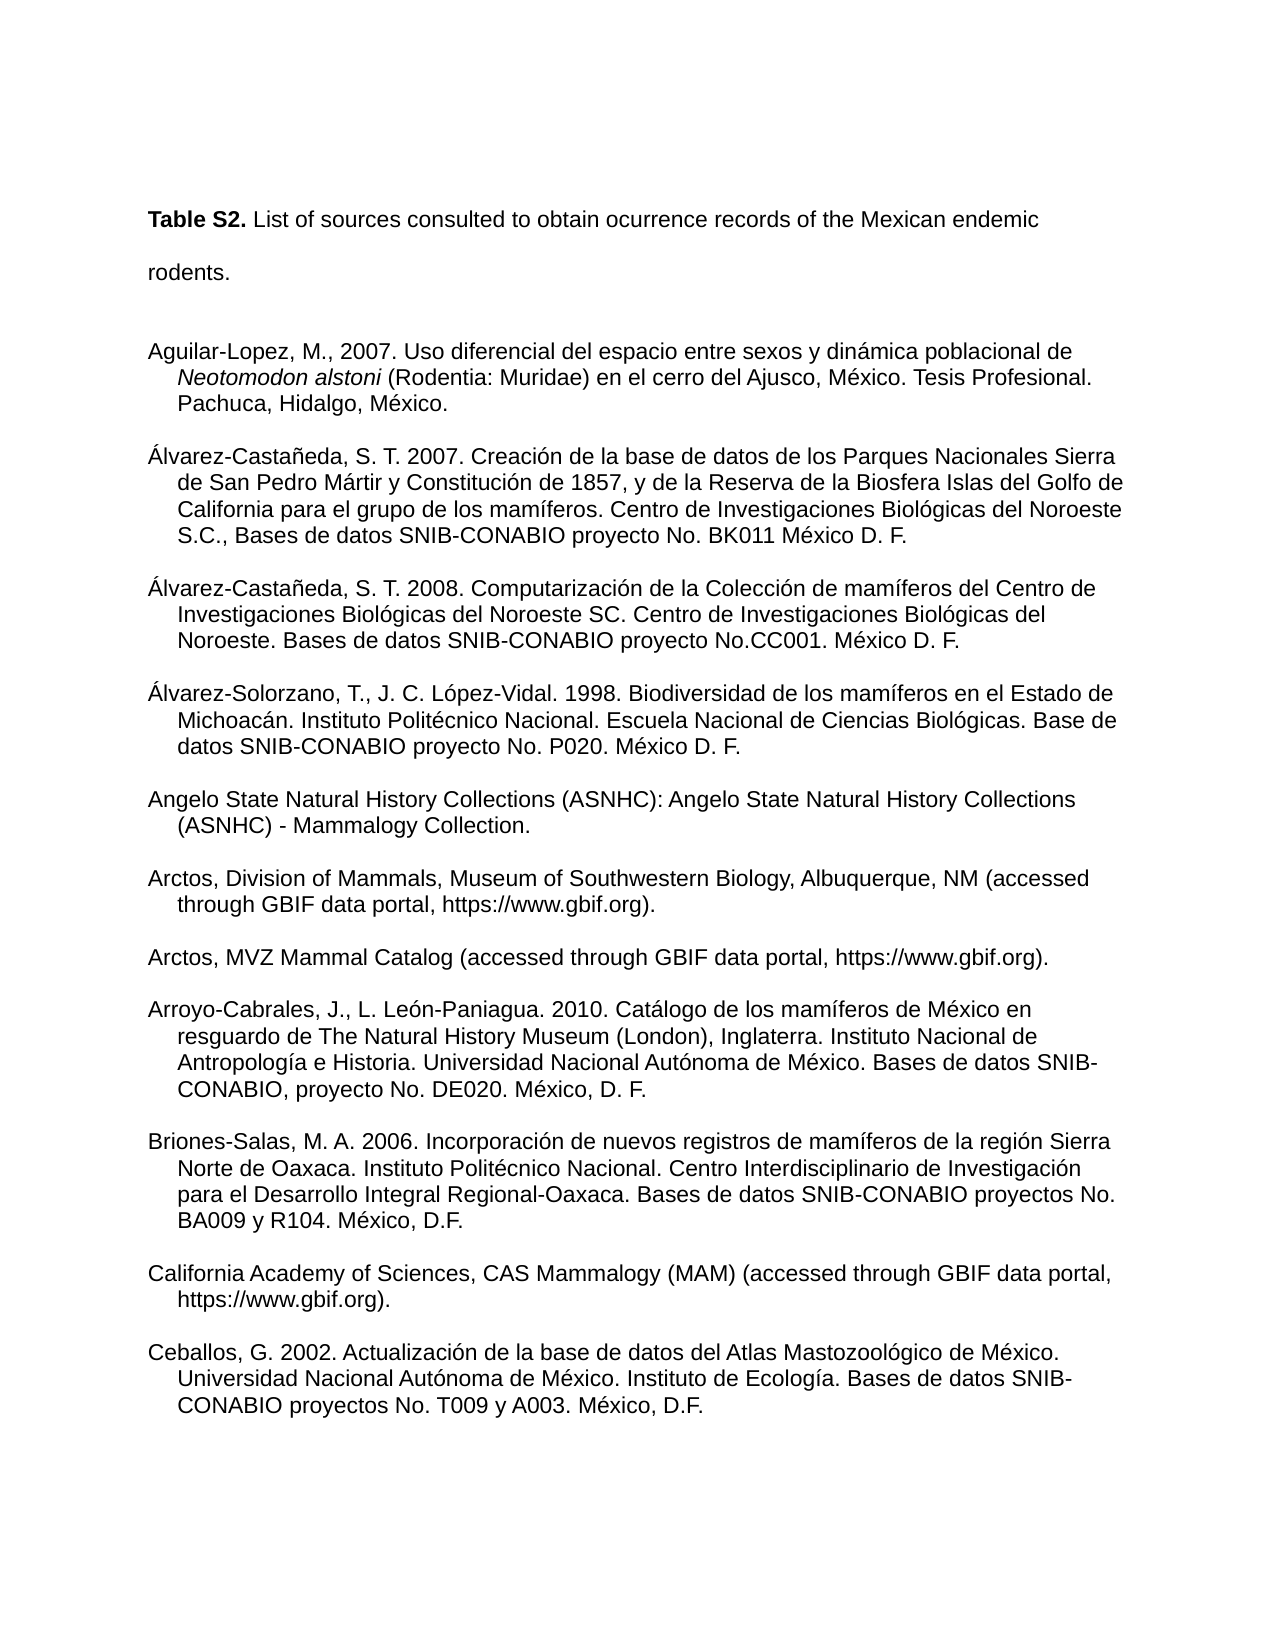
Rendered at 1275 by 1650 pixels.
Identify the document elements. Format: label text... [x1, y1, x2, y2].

text Álvarez-Castañeda, S. T. 2008. Computarización de la Colección de mamíferos del Centro de Investigaciones Biológicas del Noroeste SC. Centro de Investigaciones Biológicas del Noroeste. Bases de datos SNIB-CONABIO proyecto No.CC001. México D. F. [148, 575, 1127, 654]
text Arctos, Division of Mammals, Museum of Southwestern Biology, Albuquerque, NM (accessed through GBIF data portal, https://www.gbif.org). [148, 865, 1127, 917]
text Aguilar-Lopez, M., 2007. Uso diferencial del espacio entre sexos y dinámica poblacional de Neotomodon alstoni (Rodentia: Muridae) en el cerro del Ajusco, México. Tesis Profesional. Pachuca, Hidalgo, México. [148, 338, 1127, 417]
text Arroyo-Cabrales, J., L. León-Paniagua. 2010. Catálogo de los mamí­feros de México en resguardo de The Natural History Museum (London), Inglaterra. Instituto Nacional de Antropología e Historia. Universidad Nacional Autónoma de México. Bases de datos SNIB-CONABIO, proyecto No. DE020. México, D. F. [148, 996, 1127, 1102]
text California Academy of Sciences, CAS Mammalogy (MAM) (accessed through GBIF data portal, https://www.gbif.org). [148, 1260, 1127, 1313]
text Arctos, MVZ Mammal Catalog (accessed through GBIF data portal, https://www.gbif.org). [148, 944, 1127, 970]
text Ceballos, G. 2002. Actualización de la base de datos del Atlas Mastozoológico de México. Universidad Nacional Autónoma de México. Instituto de Ecología. Bases de datos SNIB-CONABIO proyectos No. T009 y A003. México, D.F. [148, 1339, 1127, 1418]
text Álvarez-Castañeda, S. T. 2007. Creación de la base de datos de los Parques Nacionales Sierra de San Pedro Mártir y Constitución de 1857, y de la Reserva de la Biosfera Islas del Golfo de California para el grupo de los mamíferos. Centro de Investigaciones Biológicas del Noroeste S.C., Bases de datos SNIB-CONABIO proyecto No. BK011 México D. F. [148, 443, 1127, 548]
text Álvarez-Solorzano, T., J. C. López-Vidal. 1998. Biodiversidad de los mamíferos en el Estado de Michoacán. Instituto Politécnico Nacional. Escuela Nacional de Ciencias Biológicas. Base de datos SNIB-CONABIO proyecto No. P020. México D. F. [148, 680, 1127, 759]
text Table S2. List of sources consulted to obtain ocurrence records of the Mexican endemic rodents. [148, 206, 1127, 285]
text Briones-Salas, M. A. 2006. Incorporación de nuevos registros de mamíferos de la región Sierra Norte de Oaxaca. Instituto Politécnico Nacional. Centro Interdisciplinario de Investigación para el Desarrollo Integral Regional-Oaxaca. Bases de datos SNIB-CONABIO proyectos No. BA009 y R104. México, D.F. [148, 1128, 1127, 1234]
text Angelo State Natural History Collections (ASNHC): Angelo State Natural History Collections (ASNHC) - Mammalogy Collection. [148, 786, 1127, 838]
